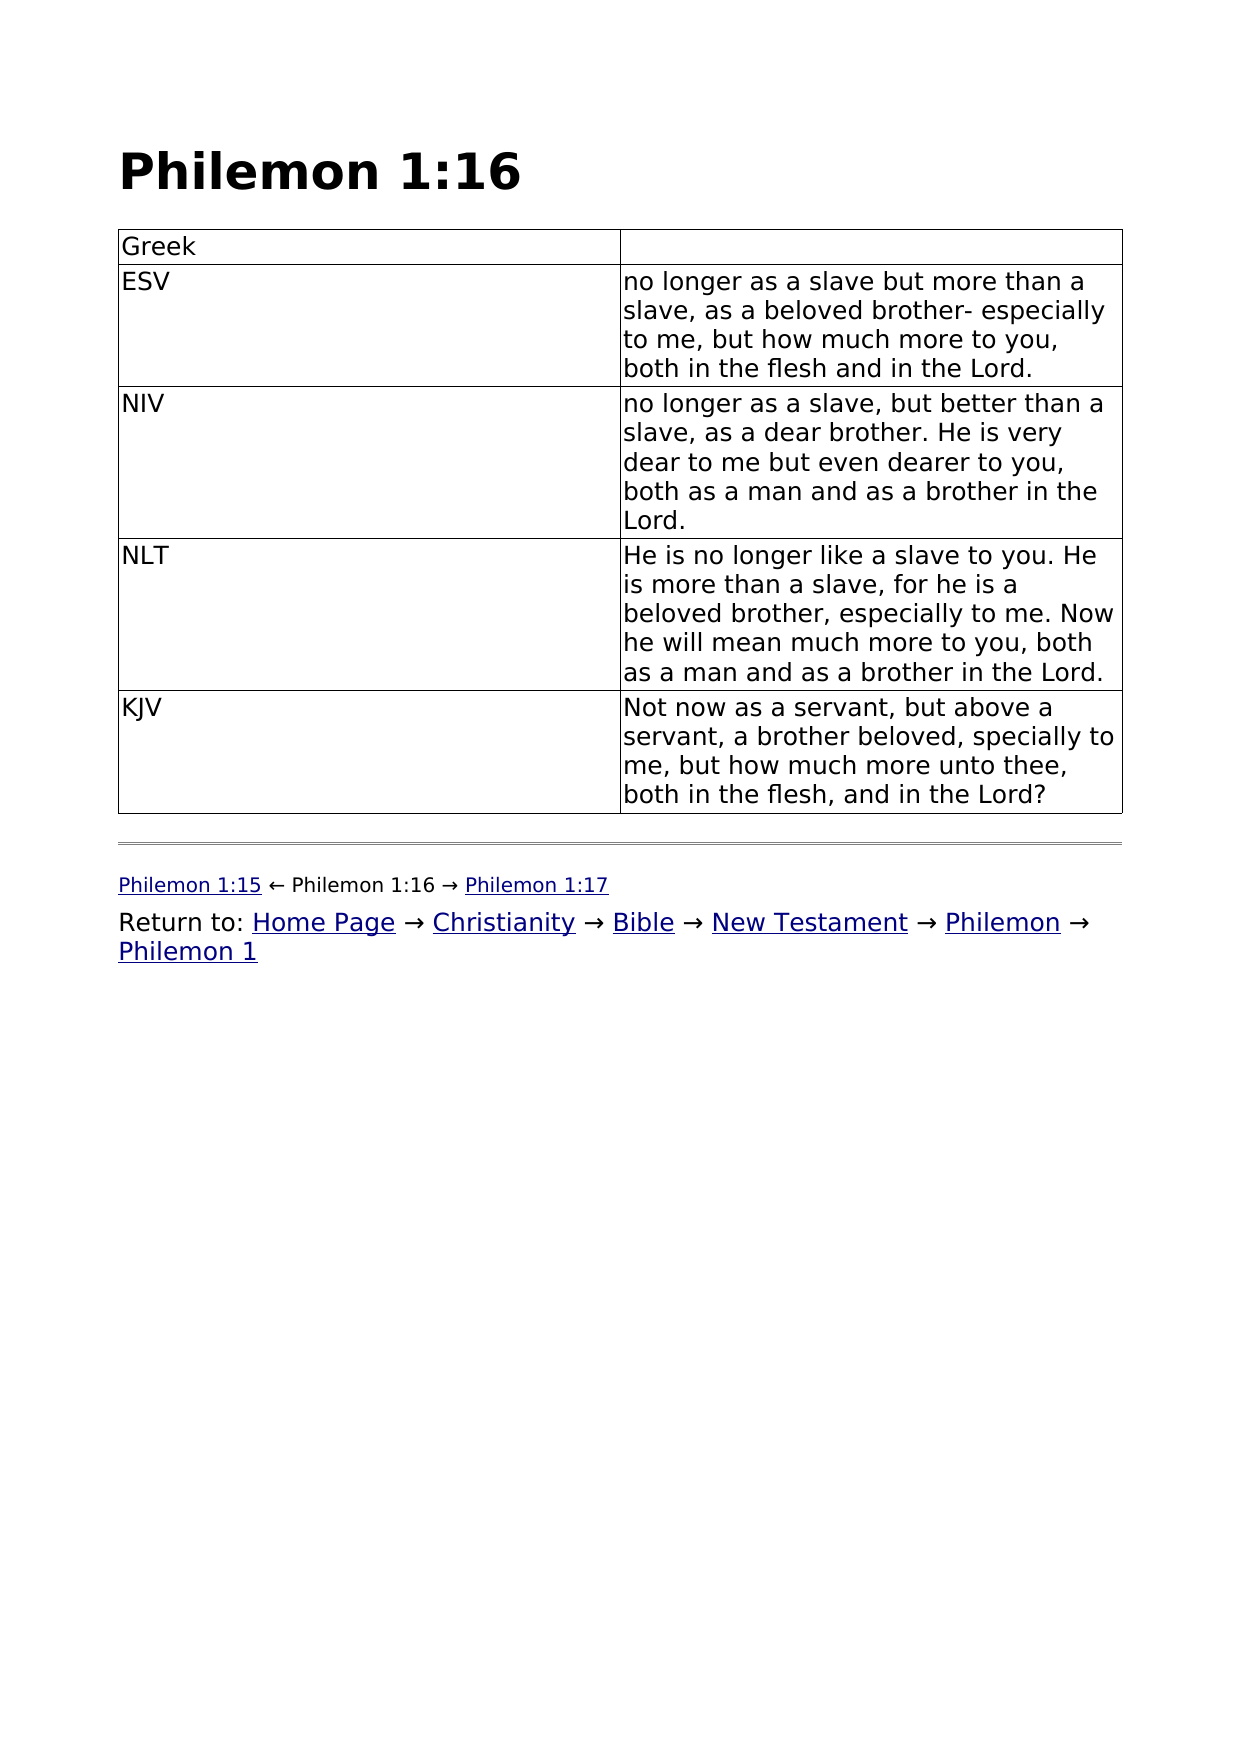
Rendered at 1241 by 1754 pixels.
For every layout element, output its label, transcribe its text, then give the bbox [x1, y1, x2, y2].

text Return to: Home Page → Christianity → Bible → New Testament → Philemon → Philemon 1 [118, 908, 1122, 966]
table_header [621, 230, 1122, 264]
table_cell no longer as a slave, but better than a slave, as a dear brother. He is very dear to me but even dearer to you, both as a man and as a brother in the Lord. [621, 387, 1122, 538]
table_cell He is no longer like a slave to you. He is more than a slave, for he is a beloved brother, especially to me. Now he will mean much more to you, both as a man and as a brother in the Lord. [621, 539, 1122, 690]
table_cell ESV [119, 265, 620, 386]
table_cell NIV [119, 387, 620, 538]
text Philemon 1:15 ← Philemon 1:16 → Philemon 1:17 [118, 874, 1122, 908]
table_cell no longer as a slave but more than a slave, as a beloved brother- especially to me, but how much more to you, both in the flesh and in the Lord. [621, 265, 1122, 386]
subtitle Philemon 1:16 [118, 143, 1122, 201]
table_cell KJV [119, 691, 620, 812]
table_cell NLT [119, 539, 620, 690]
table_header Greek [119, 230, 620, 264]
table_cell Not now as a servant, but above a servant, a brother beloved, specially to me, but how much more unto thee, both in the flesh, and in the Lord? [621, 691, 1122, 812]
